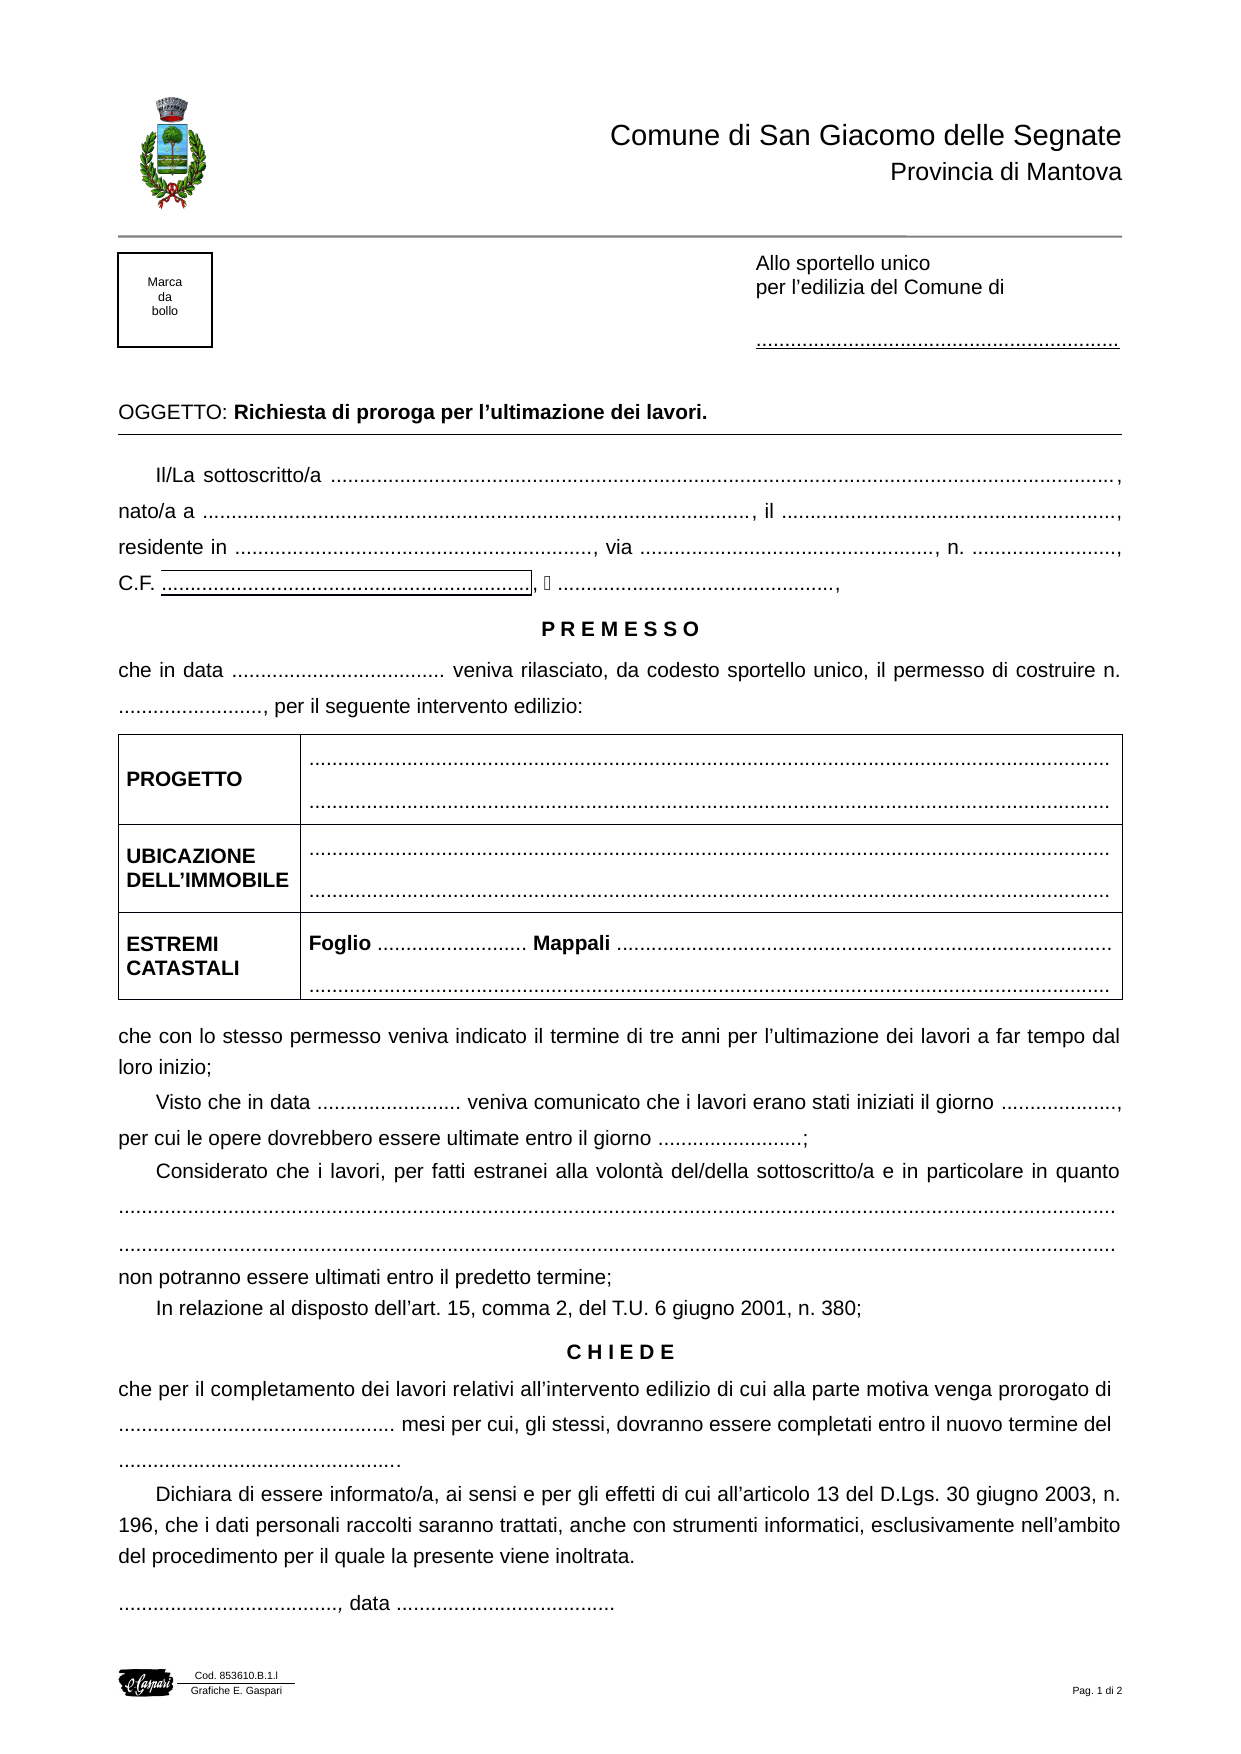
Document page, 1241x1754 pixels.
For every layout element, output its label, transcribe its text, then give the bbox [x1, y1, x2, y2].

text che per il completamento dei lavori relativi all’intervento edilizio di cui alla parte motiva venga prorogato di ................................................ mesi per cui, gli stessi, dovranno essere completati entro il nuovo termine del ................................................. [118, 1377, 1122, 1473]
table_cell ESTREMI CATASTALI [119, 913, 300, 999]
text Comune di San Giacomo delle Segnate [224, 118, 1122, 152]
text Considerato che i lavori, per fatti estranei alla volontà del/della sottoscritto/a e in particolare in quanto ............................................................................................................................................................................. [118, 1159, 1122, 1219]
text non potranno essere ultimati entro il predetto termine; [118, 1265, 1122, 1289]
text Provincia di Mantova [224, 157, 1122, 185]
table_cell ........................................................................................................................................... ........................................................................................................................................... [301, 825, 1122, 912]
text Dichiara di essere informato/a, ai sensi e per gli effetti di cui all’articolo 13 del D.Lgs. 30 giugno 2003, n. 196, che i dati personali raccolti saranno trattati, anche con strumenti informatici, esclusivamente nell’ambito del procedimento per il quale la presente viene inoltrata. [118, 1482, 1122, 1568]
picture [118, 1668, 174, 1697]
table_header PROGETTO [119, 735, 300, 824]
text che in data ..................................... veniva rilasciato, da codesto sportello unico, il permesso di costruire n. ........................., per il seguente intervento edilizio: [118, 654, 1122, 719]
text Allo sportello unico [756, 251, 1122, 275]
text ............................................................................................................................................................................. [118, 1228, 1122, 1256]
picture [122, 87, 224, 219]
table_header ........................................................................................................................................... ........................................................................................................................................... [301, 735, 1122, 824]
text Il/La sottoscritto/a ........................................................................................................................................, nato/a a ..............................................................................................., il .........................................................., residente in .............................................................., via ..................................................., n. ........................., C.F. ................................................................,  ................................................, [118, 459, 1122, 596]
table_cell UBICAZIONE DELL’IMMOBILE [119, 825, 300, 912]
text ............................................................... [756, 323, 1122, 352]
text In relazione al disposto dell’art. 15, comma 2, del T.U. 6 giugno 2001, n. 380; [118, 1296, 1122, 1320]
table_cell Foglio .......................... Mappali ...................................................................................... ........................................................................................................................................... [301, 913, 1122, 999]
text OGGETTO: Richiesta di proroga per l’ultimazione dei lavori. [118, 400, 1122, 434]
subtitle C H I E D E [118, 1340, 1122, 1364]
text ......................................, data ...................................... [118, 1587, 1122, 1616]
text che con lo stesso permesso veniva indicato il termine di tre anni per l’ultimazione dei lavori a far tempo dal loro inizio; [118, 1024, 1122, 1079]
text Visto che in data ......................... veniva comunicato che i lavori erano stati iniziati il giorno ...................., per cui le opere dovrebbero essere ultimate entro il giorno .........................; [118, 1086, 1122, 1151]
text per l’edilizia del Comune di [756, 275, 1122, 299]
subtitle P R E M E S S O [118, 617, 1122, 641]
